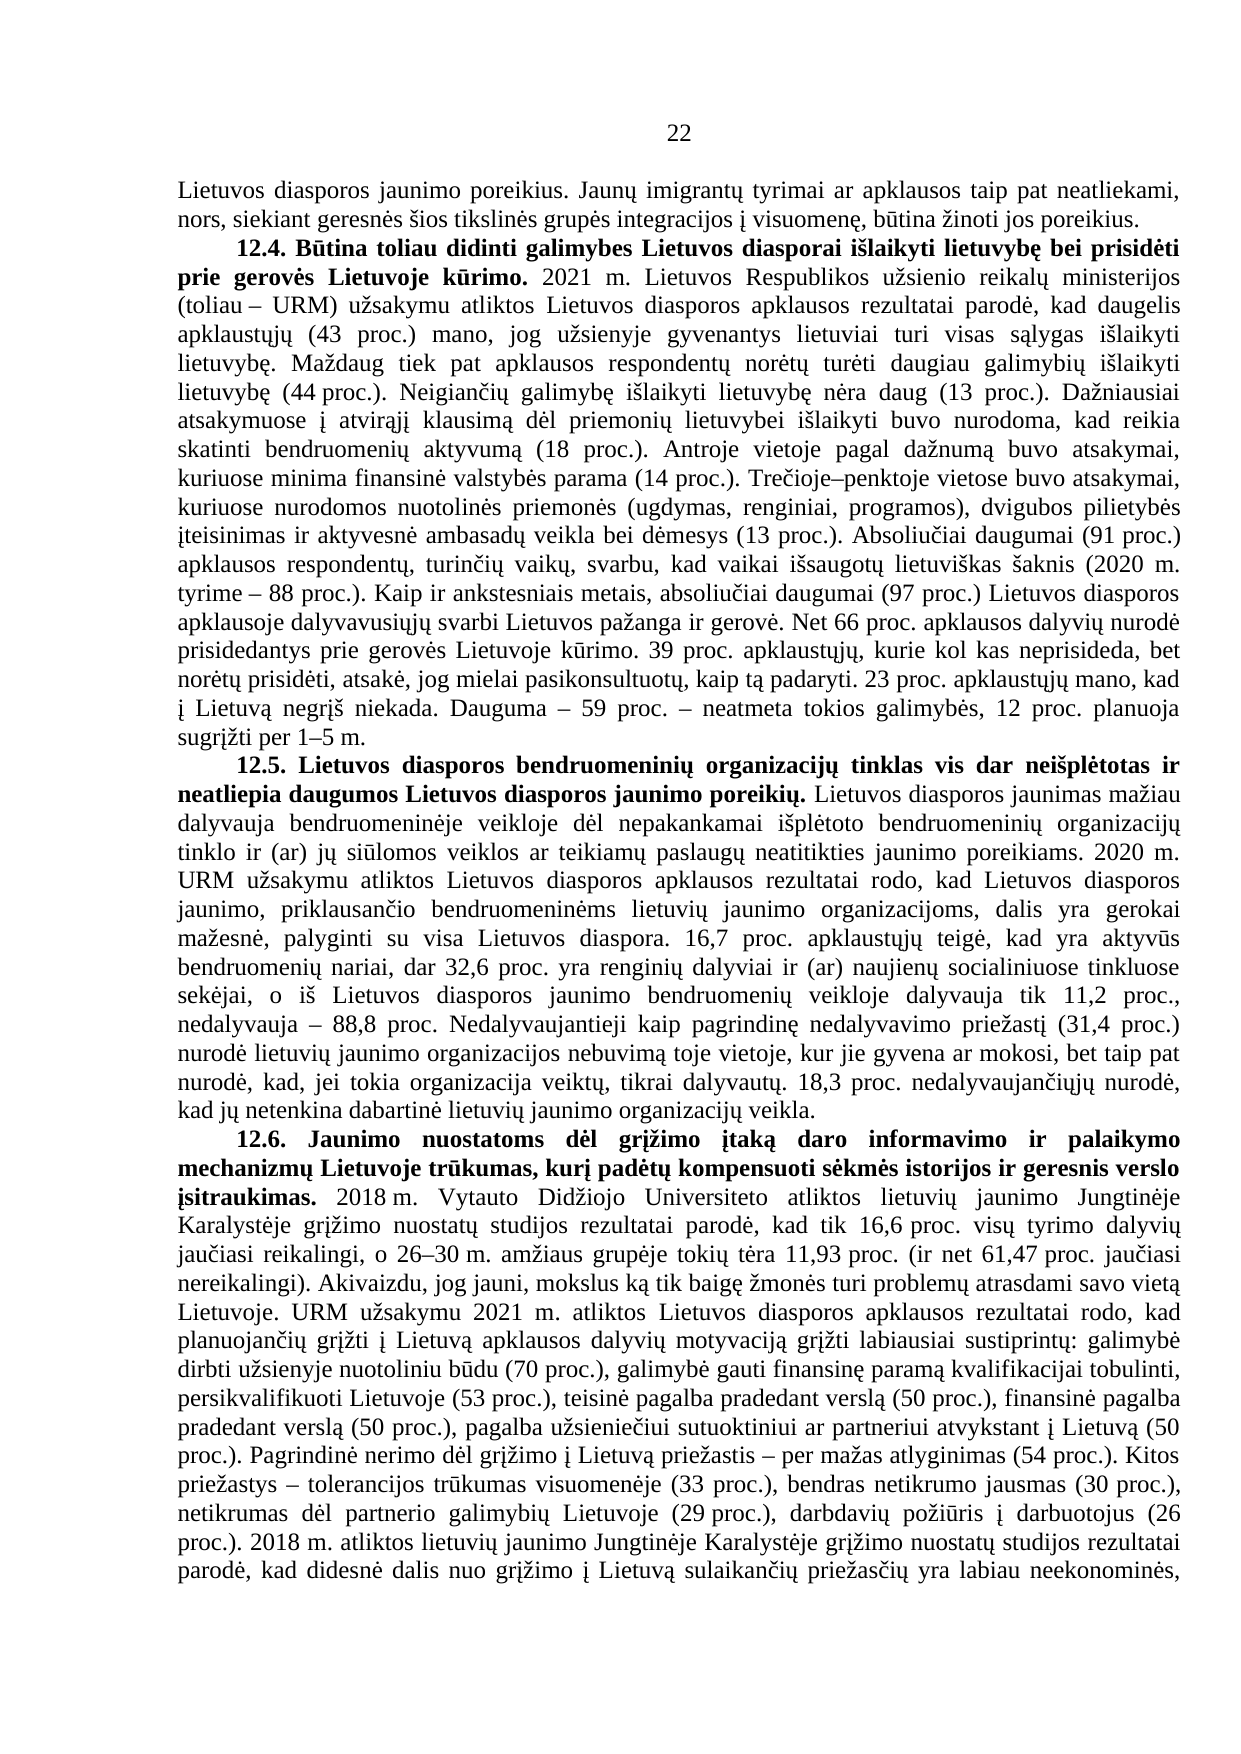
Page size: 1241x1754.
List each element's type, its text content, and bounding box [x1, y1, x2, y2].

text 12.5. Lietuvos diasporos bendruomeninių organizacijų tinklas vis dar neišplėtotas ir neatliepia daugumos Lietuvos diasporos jaunimo poreikių. Lietuvos diasporos jaunimas mažiau dalyvauja bendruomeninėje veikloje dėl nepakankamai išplėtoto bendruomeninių organizacijų tinklo ir (ar) jų siūlomos veiklos ar teikiamų paslaugų neatitikties jaunimo poreikiams. 2020 m. URM užsakymu atliktos Lietuvos diasporos apklausos rezultatai rodo, kad Lietuvos diasporos jaunimo, priklausančio bendruomeninėms lietuvių jaunimo organizacijoms, dalis yra gerokai mažesnė, palyginti su visa Lietuvos diaspora. 16,7 proc. apklaustųjų teigė, kad yra aktyvūs bendruomenių nariai, dar 32,6 proc. yra renginių dalyviai ir (ar) naujienų socialiniuose tinkluose sekėjai, o iš Lietuvos diasporos jaunimo bendruomenių veikloje dalyvauja tik 11,2 proc., nedalyvauja – 88,8 proc. Nedalyvaujantieji kaip pagrindinę nedalyvavimo priežastį (31,4 proc.) nurodė lietuvių jaunimo organizacijos nebuvimą toje vietoje, kur jie gyvena ar mokosi, bet taip pat nurodė, kad, jei tokia organizacija veiktų, tikrai dalyvautų. 18,3 proc. nedalyvaujančiųjų nurodė, kad jų netenkina dabartinė lietuvių jaunimo organizacijų veikla. [177, 751, 1181, 1124]
text 12.6. Jaunimo nuostatoms dėl grįžimo įtaką daro informavimo ir palaikymo mechanizmų Lietuvoje trūkumas, kurį padėtų kompensuoti sėkmės istorijos ir geresnis verslo įsitraukimas. 2018 m. Vytauto Didžiojo Universiteto atliktos lietuvių jaunimo Jungtinėje Karalystėje grįžimo nuostatų studijos rezultatai parodė, kad tik 16,6 proc. visų tyrimo dalyvių jaučiasi reikalingi, o 26–30 m. amžiaus grupėje tokių tėra 11,93 proc. (ir net 61,47 proc. jaučiasi nereikalingi). Akivaizdu, jog jauni, mokslus ką tik baigę žmonės turi problemų atrasdami savo vietą Lietuvoje. URM užsakymu 2021 m. atliktos Lietuvos diasporos apklausos rezultatai rodo, kad planuojančių grįžti į Lietuvą apklausos dalyvių motyvaciją grįžti labiausiai sustiprintų: galimybė dirbti užsienyje nuotoliniu būdu (70 proc.), galimybė gauti finansinę paramą kvalifikacijai tobulinti, persikvalifikuoti Lietuvoje (53 proc.), teisinė pagalba pradedant verslą (50 proc.), finansinė pagalba pradedant verslą (50 proc.), pagalba užsieniečiui sutuoktiniui ar partneriui atvykstant į Lietuvą (50 proc.). Pagrindinė nerimo dėl grįžimo į Lietuvą priežastis – per mažas atlyginimas (54 proc.). Kitos priežastys – tolerancijos trūkumas visuomenėje (33 proc.), bendras netikrumo jausmas (30 proc.), netikrumas dėl partnerio galimybių Lietuvoje (29 proc.), darbdavių požiūris į darbuotojus (26 proc.). 2018 m. atliktos lietuvių jaunimo Jungtinėje Karalystėje grįžimo nuostatų studijos rezultatai parodė, kad didesnė dalis nuo grįžimo į Lietuvą sulaikančių priežasčių yra labiau neekonominės, [177, 1124, 1181, 1584]
text Lietuvos diasporos jaunimo poreikius. Jaunų imigrantų tyrimai ar apklausos taip pat neatliekami, nors, siekiant geresnės šios tikslinės grupės integracijos į visuomenę, būtina žinoti jos poreikius. [177, 176, 1181, 233]
text 12.4. Būtina toliau didinti galimybes Lietuvos diasporai išlaikyti lietuvybę bei prisidėti prie gerovės Lietuvoje kūrimo. 2021 m. Lietuvos Respublikos užsienio reikalų ministerijos (toliau – URM) užsakymu atliktos Lietuvos diasporos apklausos rezultatai parodė, kad daugelis apklaustųjų (43 proc.) mano, jog užsienyje gyvenantys lietuviai turi visas sąlygas išlaikyti lietuvybę. Maždaug tiek pat apklausos respondentų norėtų turėti daugiau galimybių išlaikyti lietuvybę (44 proc.). Neigiančių galimybę išlaikyti lietuvybę nėra daug (13 proc.). Dažniausiai atsakymuose į atvirąjį klausimą dėl priemonių lietuvybei išlaikyti buvo nurodoma, kad reikia skatinti bendruomenių aktyvumą (18 proc.). Antroje vietoje pagal dažnumą buvo atsakymai, kuriuose minima finansinė valstybės parama (14 proc.). Trečioje‒penktoje vietose buvo atsakymai, kuriuose nurodomos nuotolinės priemonės (ugdymas, renginiai, programos), dvigubos pilietybės įteisinimas ir aktyvesnė ambasadų veikla bei dėmesys (13 proc.). Absoliučiai daugumai (91 proc.) apklausos respondentų, turinčių vaikų, svarbu, kad vaikai išsaugotų lietuviškas šaknis (2020 m. tyrime – 88 proc.). Kaip ir ankstesniais metais, absoliučiai daugumai (97 proc.) Lietuvos diasporos apklausoje dalyvavusiųjų svarbi Lietuvos pažanga ir gerovė. Net 66 proc. apklausos dalyvių nurodė prisidedantys prie gerovės Lietuvoje kūrimo. 39 proc. apklaustųjų, kurie kol kas neprisideda, bet norėtų prisidėti, atsakė, jog mielai pasikonsultuotų, kaip tą padaryti. 23 proc. apklaustųjų mano, kad į Lietuvą negrįš niekada. Dauguma – 59 proc. – neatmeta tokios galimybės, 12 proc. planuoja sugrįžti per 1‒5 m. [177, 233, 1181, 751]
